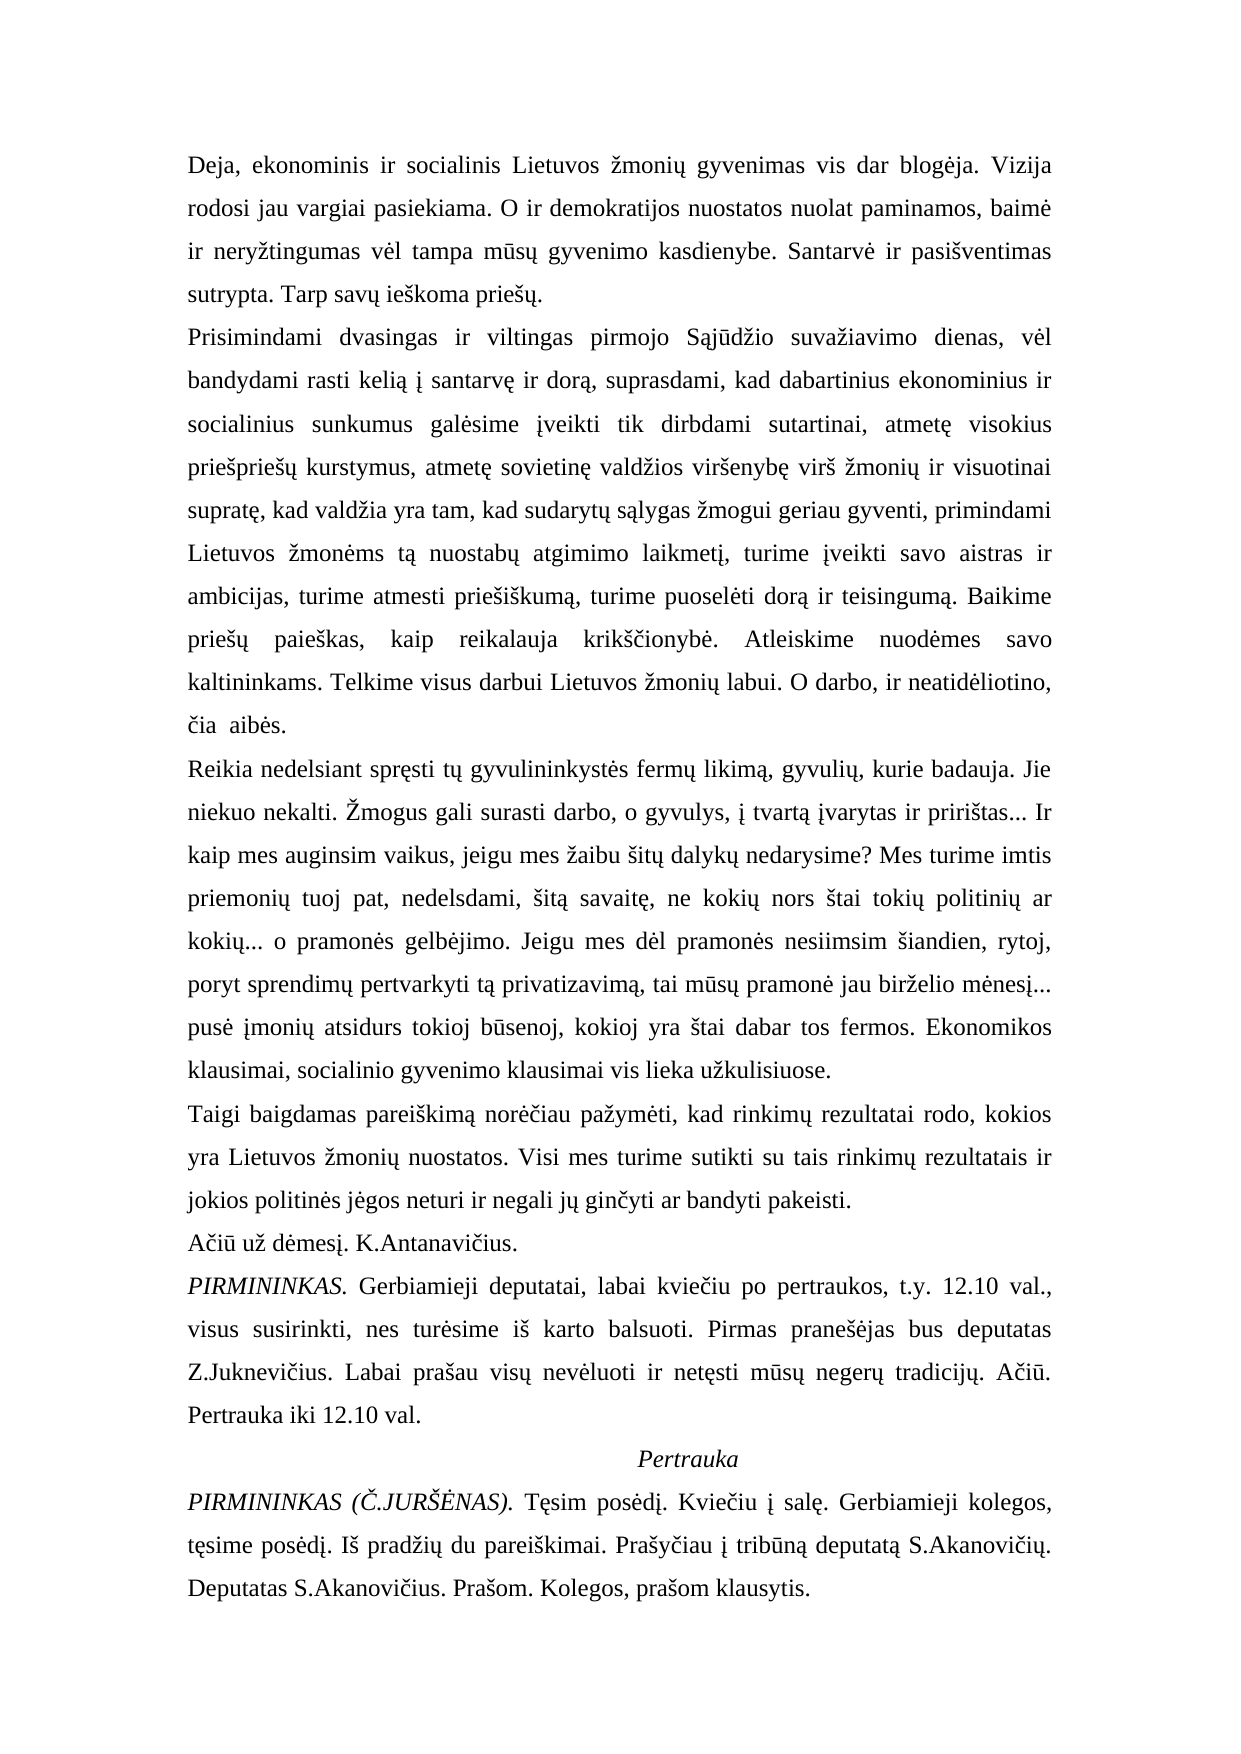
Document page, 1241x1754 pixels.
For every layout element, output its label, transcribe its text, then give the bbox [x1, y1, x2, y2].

text Pertrauka [562, 1444, 1053, 1472]
text Ačiū už dėmesį. K.Antanavičius. [187, 1228, 1053, 1257]
text Prisimindami dvasingas ir viltingas pirmojo Sąjūdžio suvažiavimo dienas, vėl bandydami rasti kelią į santarvę ir dorą, suprasdami, kad dabartinius ekonominius ir socialinius sunkumus galėsime įveikti tik dirbdami sutartinai, atmetę visokius priešpriešų kurstymus, atmetę sovietinę valdžios viršenybę virš žmonių ir visuotinai supratę, kad valdžia yra tam, kad sudarytų sąlygas žmogui geriau gyventi, primindami Lietuvos žmonėms tą nuostabų atgimimo laikmetį, turime įveikti savo aistras ir ambicijas, turime atmesti priešiškumą, turime puoselėti dorą ir teisingumą. Baikime priešų paieškas, kaip reikalauja krikščionybė. Atleiskime nuodėmes savo kaltininkams. Telkime visus darbui Lietuvos žmonių labui. O darbo, ir neatidėliotino, čia aibės. [187, 322, 1053, 739]
text PIRMININKAS (Č.JURŠĖNAS). Tęsim posėdį. Kviečiu į salę. Gerbiamieji kolegos, tęsime posėdį. Iš pradžių du pareiškimai. Prašyčiau į tribūną deputatą S.Akanovičių. Deputatas S.Akanovičius. Prašom. Kolegos, prašom klausytis. [187, 1487, 1053, 1602]
text Deja, ekonominis ir socialinis Lietuvos žmonių gyvenimas vis dar blogėja. Vizija rodosi jau vargiai pasiekiama. O ir demokratijos nuostatos nuolat paminamos, baimė ir neryžtingumas vėl tampa mūsų gyvenimo kasdienybe. Santarvė ir pasišventimas sutrypta. Tarp savų ieškoma priešų. [187, 150, 1053, 308]
text Taigi baigdamas pareiškimą norėčiau pažymėti, kad rinkimų rezultatai rodo, kokios yra Lietuvos žmonių nuostatos. Visi mes turime sutikti su tais rinkimų rezultatais ir jokios politinės jėgos neturi ir negali jų ginčyti ar bandyti pakeisti. [187, 1099, 1053, 1214]
text PIRMININKAS. Gerbiamieji deputatai, labai kviečiu po pertraukos, t.y. 12.10 val., visus susirinkti, nes turėsime iš karto balsuoti. Pirmas pranešėjas bus deputatas Z.Juknevičius. Labai prašau visų nevėluoti ir netęsti mūsų negerų tradicijų. Ačiū. Pertrauka iki 12.10 val. [187, 1271, 1053, 1429]
text Reikia nedelsiant spręsti tų gyvulininkystės fermų likimą, gyvulių, kurie badauja. Jie niekuo nekalti. Žmogus gali surasti darbo, o gyvulys, į tvartą įvarytas ir pririštas... Ir kaip mes auginsim vaikus, jeigu mes žaibu šitų dalykų nedarysime? Mes turime imtis priemonių tuoj pat, nedelsdami, šitą savaitę, ne kokių nors štai tokių politinių ar kokių... o pramonės gelbėjimo. Jeigu mes dėl pramonės nesiimsim šiandien, rytoj, poryt sprendimų pertvarkyti tą privatizavimą, tai mūsų pramonė jau birželio mėnesį... pusė įmonių atsidurs tokioj būsenoj, kokioj yra štai dabar tos fermos. Ekonomikos klausimai, socialinio gyvenimo klausimai vis lieka užkulisiuose. [187, 754, 1053, 1084]
